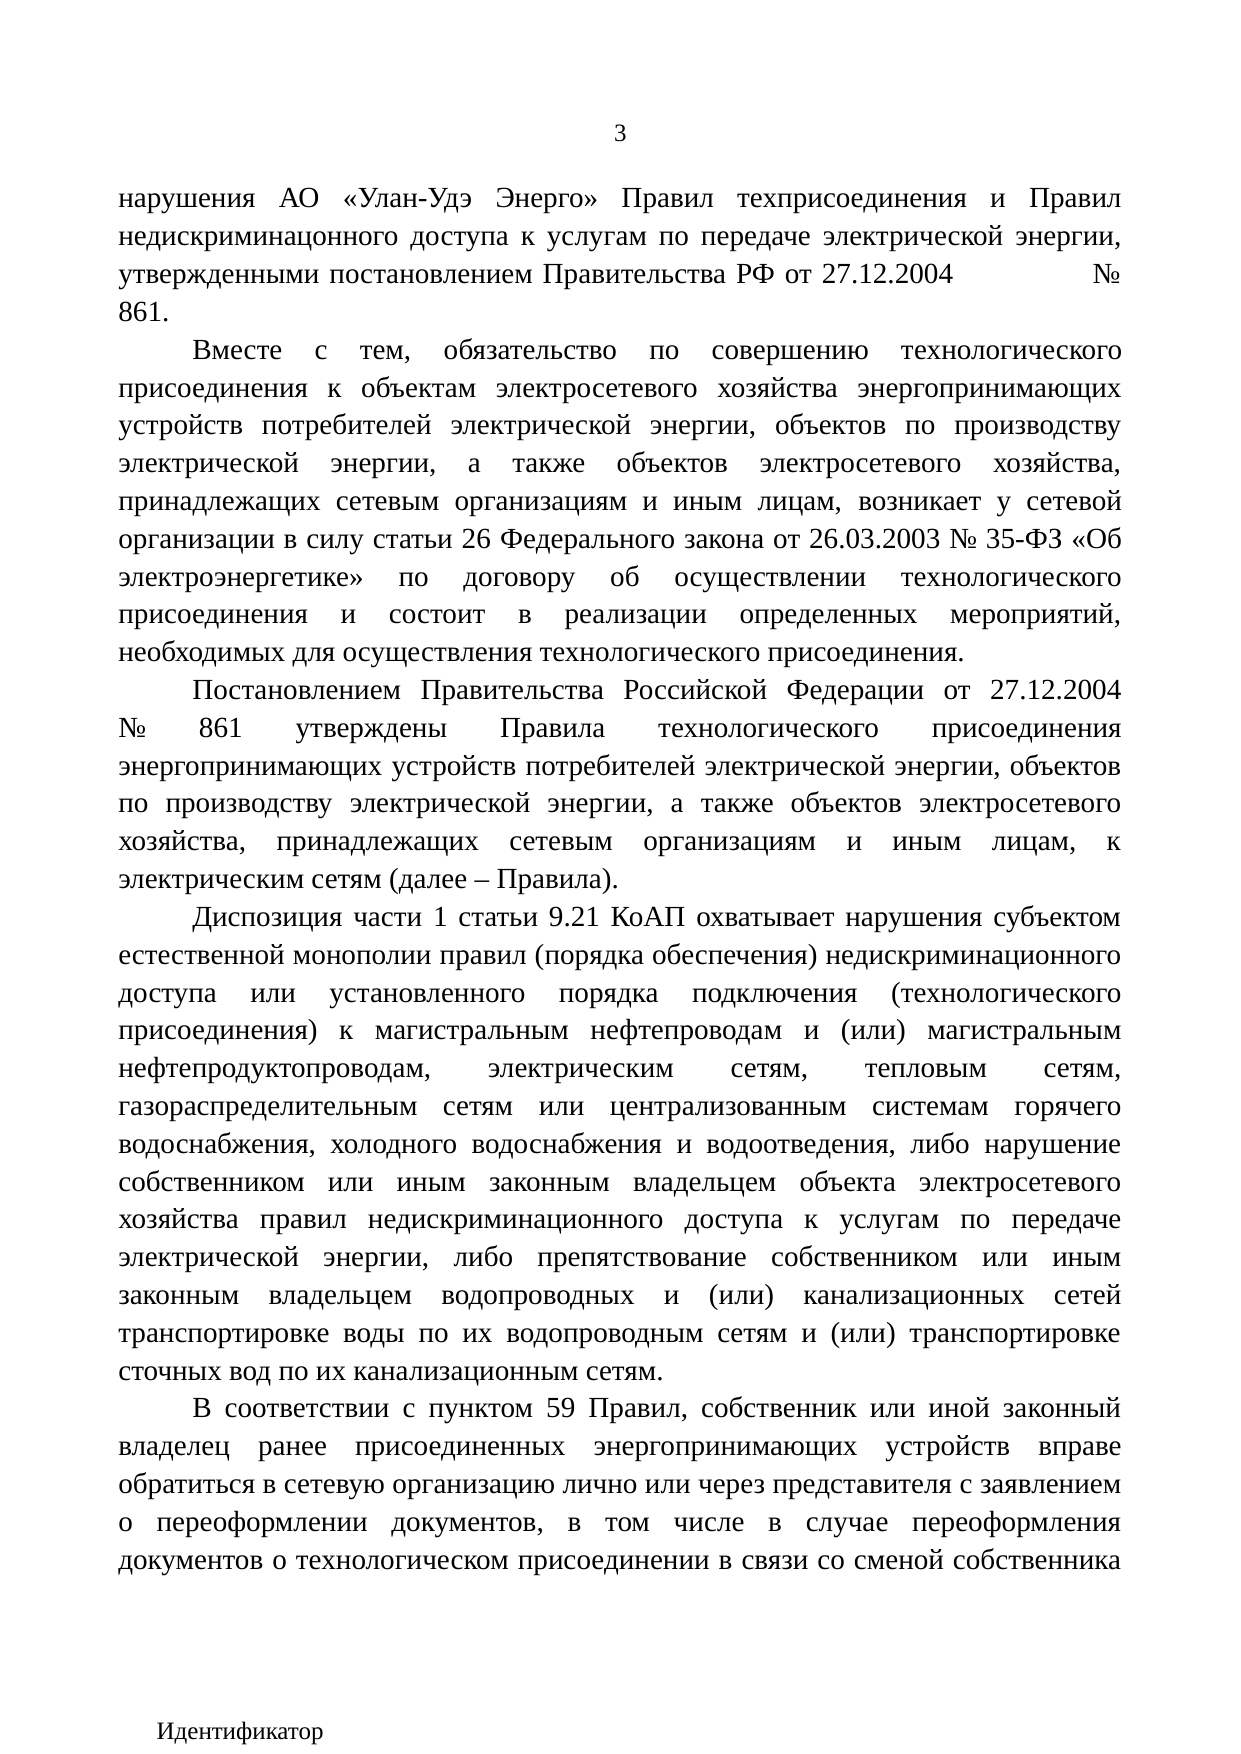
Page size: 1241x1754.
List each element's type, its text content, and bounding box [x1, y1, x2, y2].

text Постановлением Правительства Российской Федерации от 27.12.2004 № 861 утверждены Правила технологического присоединения энергопринимающих устройств потребителей электрической энергии, объектов по производству электрической энергии, а также объектов электросетевого хозяйства, принадлежащих сетевым организациям и иным лицам, к электрическим сетям (далее – Правила). [118, 668, 1122, 895]
text В соответствии с пунктом 59 Правил, собственник или иной законный владелец ранее присоединенных энергопринимающих устройств вправе обратиться в сетевую организацию лично или через представителя с заявлением о переоформлении документов, в том числе в случае переоформления документов о технологическом присоединении в связи со сменой собственника [118, 1386, 1122, 1575]
text Вместе с тем, обязательство по совершению технологического присоединения к объектам электросетевого хозяйства энергопринимающих устройств потребителей электрической энергии, объектов по производству электрической энергии, а также объектов электросетевого хозяйства, принадлежащих сетевым организациям и иным лицам, возникает у сетевой организации в силу статьи 26 Федерального закона от 26.03.2003 № 35-ФЗ «Об электроэнергетике» по договору об осуществлении технологического присоединения и состоит в реализации определенных мероприятий, необходимых для осуществления технологического присоединения. [118, 328, 1122, 668]
text Диспозиция части 1 статьи 9.21 КоАП охватывает нарушения субъектом естественной монополии правил (порядка обеспечения) недискриминационного доступа или установленного порядка подключения (технологического присоединения) к магистральным нефтепроводам и (или) магистральным нефтепродуктопроводам, электрическим сетям, тепловым сетям, газораспределительным сетям или централизованным системам горячего водоснабжения, холодного водоснабжения и водоотведения, либо нарушение собственником или иным законным владельцем объекта электросетевого хозяйства правил недискриминационного доступа к услугам по передаче электрической энергии, либо препятствование собственником или иным законным владельцем водопроводных и (или) канализационных сетей транспортировке воды по их водопроводным сетям и (или) транспортировке сточных вод по их канализационным сетям. [118, 895, 1122, 1386]
text нарушения АО «Улан-Удэ Энерго» Правил техприсоединения и Правил недискриминацонного доступа к услугам по передаче электрической энергии, утвержденными постановлением Правительства РФ от 27.12.2004 № 861. [118, 176, 1122, 328]
